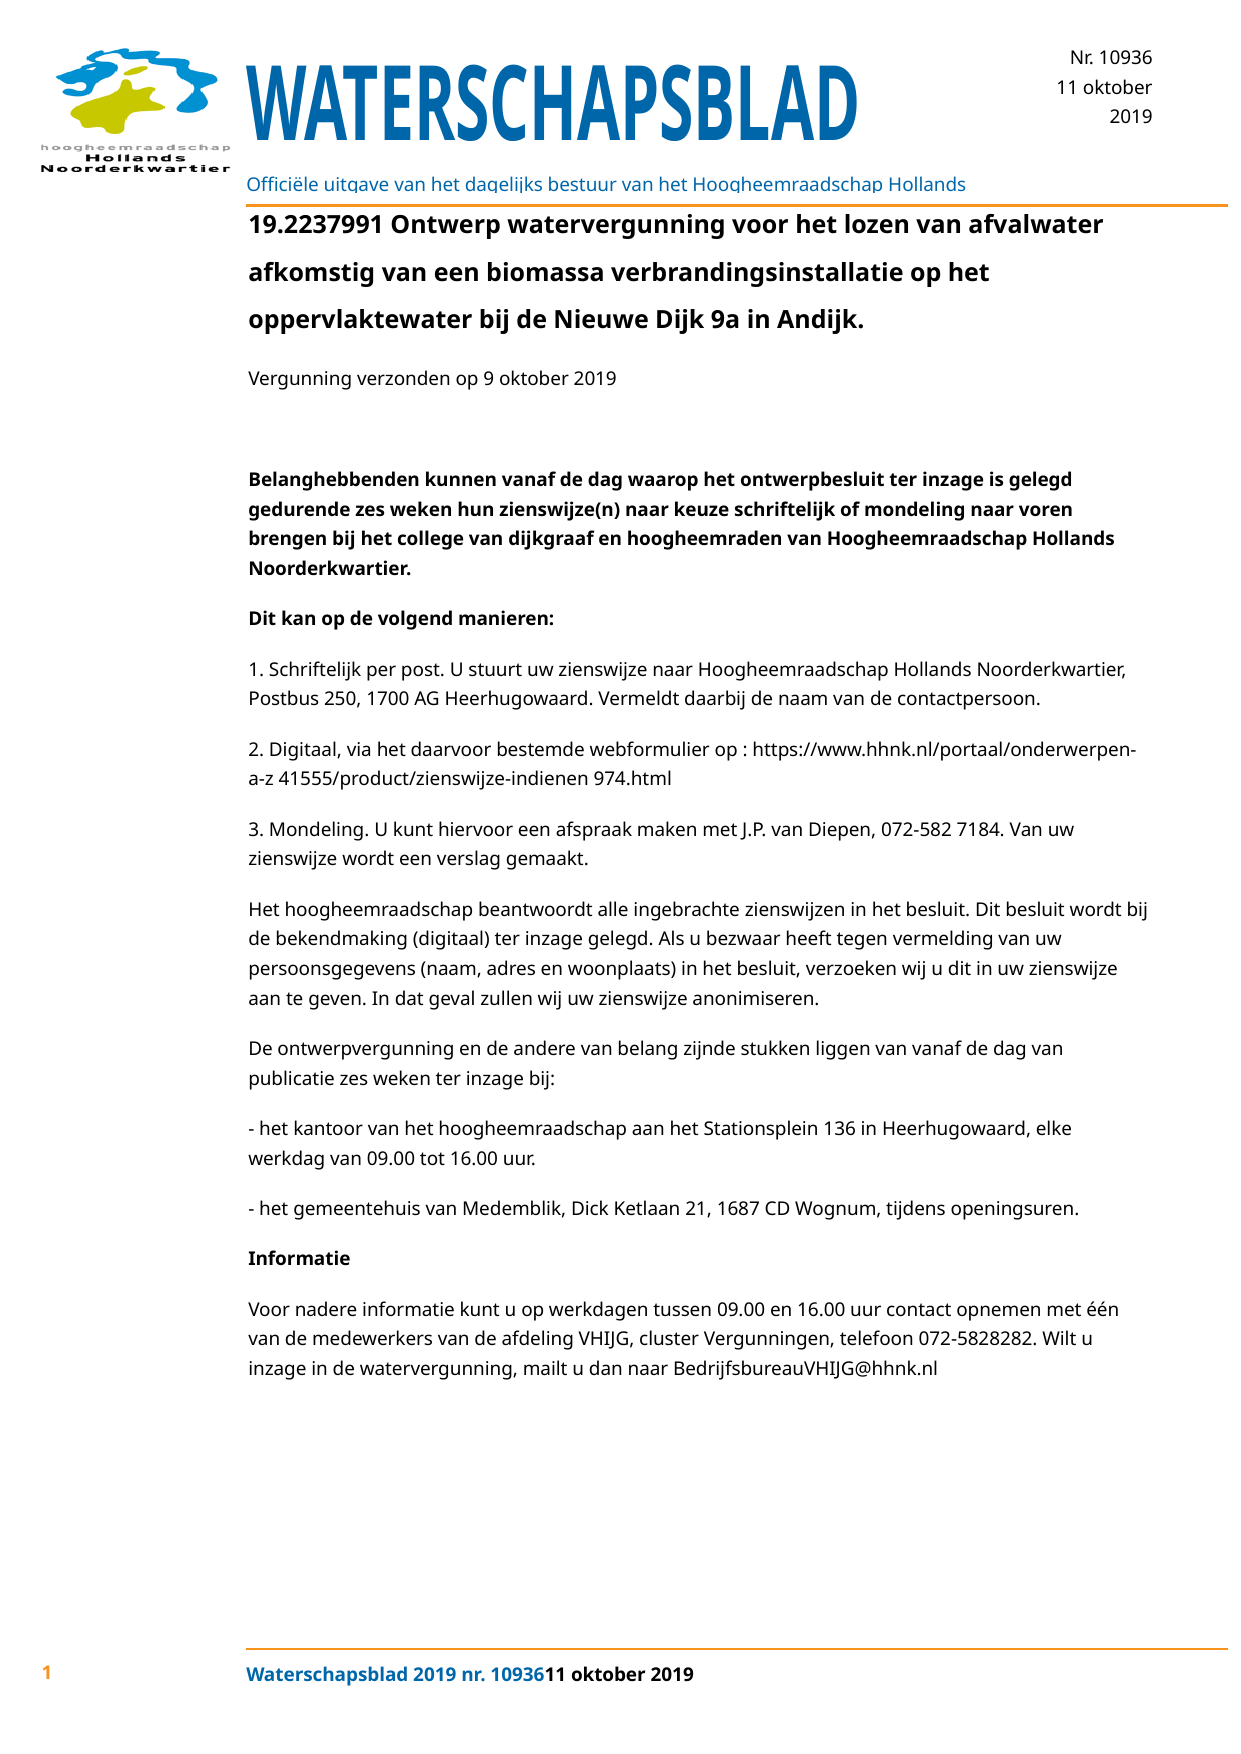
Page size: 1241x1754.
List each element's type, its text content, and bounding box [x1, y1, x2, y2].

text Voor nadere informatie kunt u op werkdagen tussen 09.00 en 16.00 uur contact opnemen met één van de medewerkers van de afdeling VHIJG, cluster Vergunningen, telefoon 072-5828282. Wilt u inzage in de watervergunning, mailt u dan naar BedrijfsbureauVHIJG@hhnk.nl [248, 1296, 1152, 1381]
text 2. Digitaal, via het daarvoor bestemde webformulier op : https://www.hhnk.nl/portaal/onderwerpen-a-z 41555/product/zienswijze-indienen 974.html [248, 736, 1152, 791]
text Informatie [248, 1246, 1152, 1271]
text 3. Mondeling. U kunt hiervoor een afspraak maken met J.P. van Diepen, 072-582 7184. Van uw zienswijze wordt een verslag gemaakt. [248, 816, 1152, 871]
text 19.2237991 Ontwerp watervergunning voor het lozen van afvalwater afkomstig van een biomassa verbrandingsinstallatie op het oppervlaktewater bij de Nieuwe Dijk 9a in Andijk. [248, 207, 1152, 336]
text Dit kan op de volgend manieren: [248, 606, 1152, 631]
text - het kantoor van het hoogheemraadschap aan het Stationsplein 136 in Heerhugowaard, elke werkdag van 09.00 tot 16.00 uur. [248, 1115, 1152, 1170]
text Vergunning verzonden op 9 oktober 2019 [248, 366, 1152, 391]
text - het gemeentehuis van Medemblik, Dick Ketlaan 21, 1687 CD Wognum, tijdens openingsuren. [248, 1195, 1152, 1221]
text De ontwerpvergunning en de andere van belang zijnde stukken liggen van vanaf de dag van publicatie zes weken ter inzage bij: [248, 1035, 1152, 1090]
text 1. Schriftelijk per post. U stuurt uw zienswijze naar Hoogheemraadschap Hollands Noorderkwartier, Postbus 250, 1700 AG Heerhugowaard. Vermeldt daarbij de naam van de contactpersoon. [248, 656, 1152, 711]
text Belanghebbenden kunnen vanaf de dag waarop het ontwerpbesluit ter inzage is gelegd gedurende zes weken hun zienswijze(n) naar keuze schriftelijk of mondeling naar voren brengen bij het college van dijkgraaf en hoogheemraden van Hoogheemraadschap Hollands Noorderkwartier. [248, 466, 1152, 581]
text Het hoogheemraadschap beantwoordt alle ingebrachte zienswijzen in het besluit. Dit besluit wordt bij de bekendmaking (digitaal) ter inzage gelegd. Als u bezwaar heeft tegen vermelding van uw persoonsgegevens (naam, adres en woonplaats) in het besluit, verzoeken wij u dit in uw zienswijze aan te geven. In dat geval zullen wij uw zienswijze anonimiseren. [248, 896, 1152, 1010]
picture [41, 47, 231, 172]
